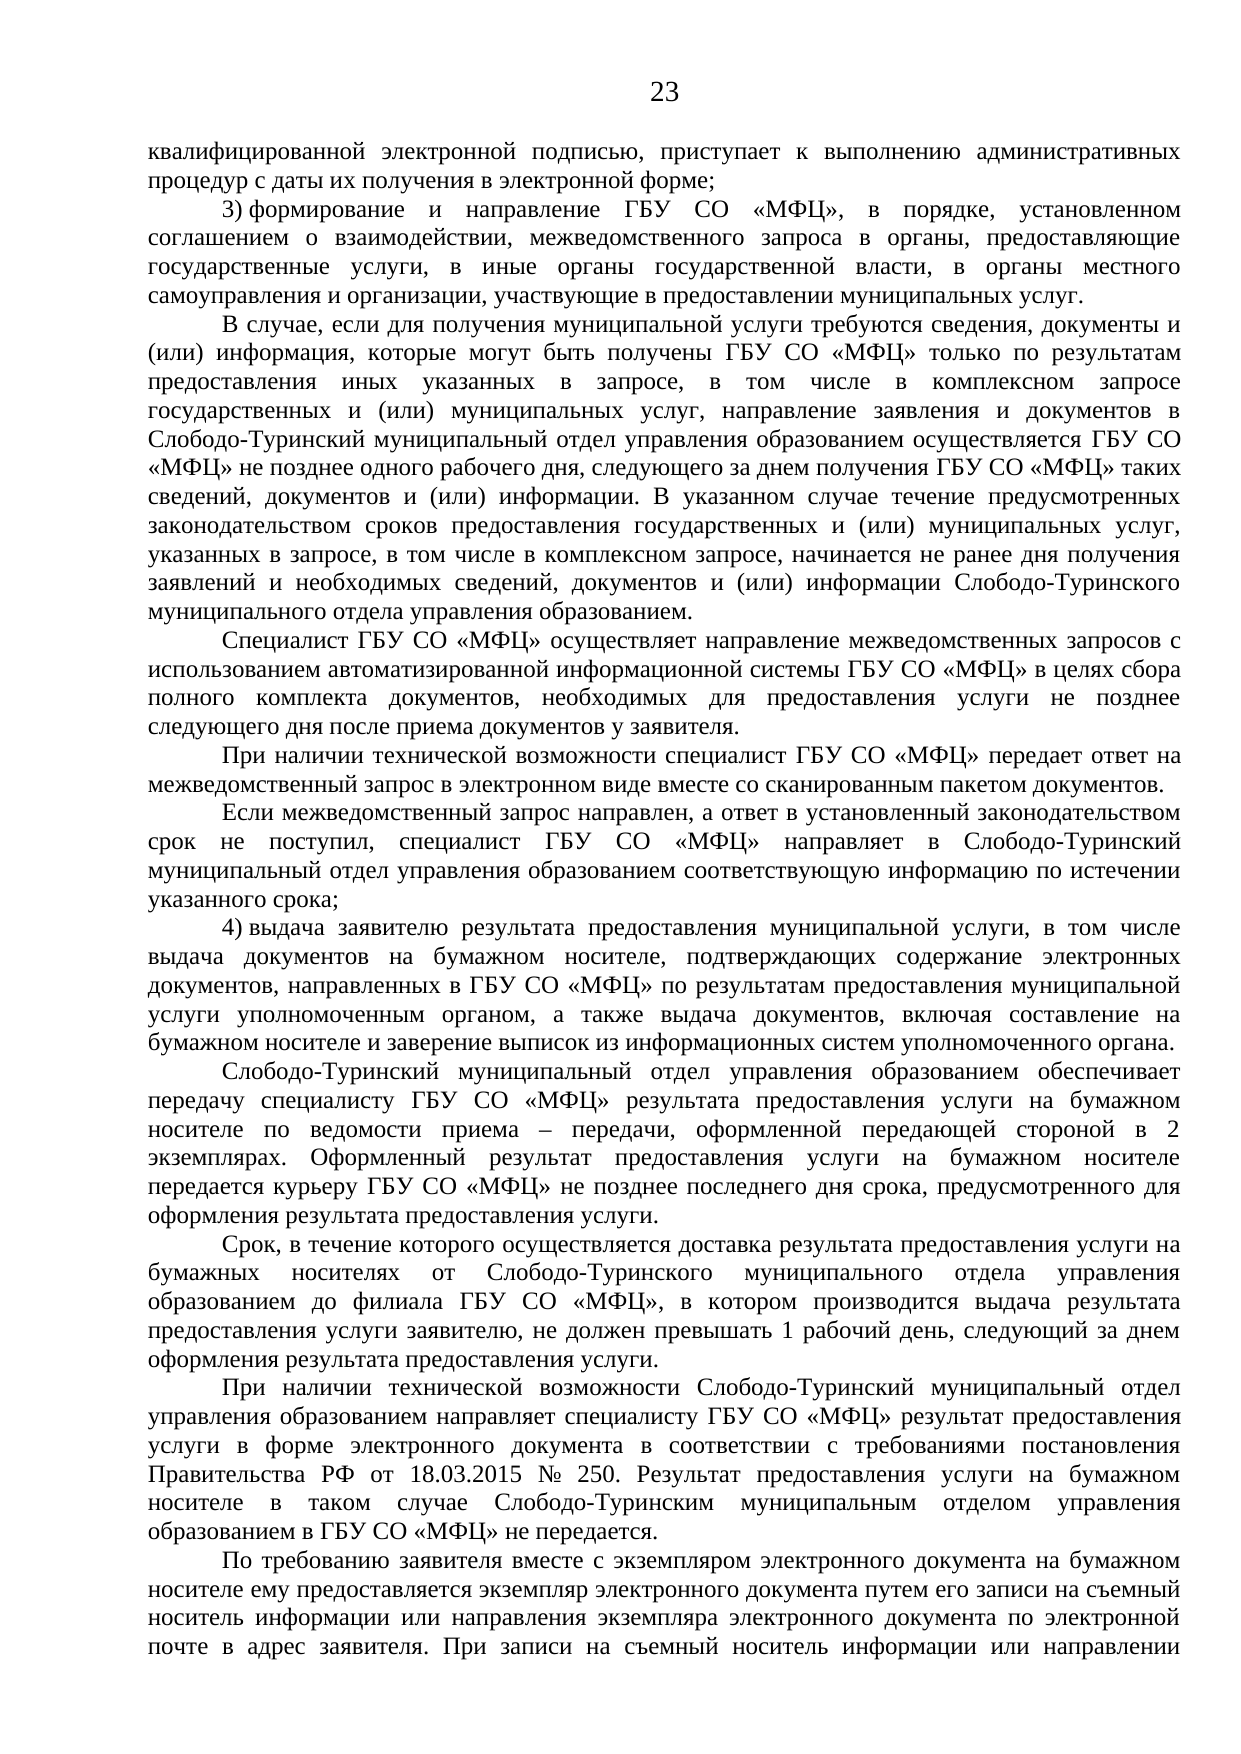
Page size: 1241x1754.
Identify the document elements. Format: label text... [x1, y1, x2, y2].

text При наличии технической возможности специалист ГБУ СО «МФЦ» передает ответ на межведомственный запрос в электронном виде вместе со сканированным пакетом документов. [148, 740, 1181, 797]
text Специалист ГБУ СО «МФЦ» осуществляет направление межведомственных запросов с использованием автоматизированной информационной системы ГБУ СО «МФЦ» в целях сбора полного комплекта документов, необходимых для предоставления услуги не позднее следующего дня после приема документов у заявителя. [148, 625, 1181, 740]
text При наличии технической возможности Слободо-Туринский муниципальный отдел управления образованием направляет специалисту ГБУ СО «МФЦ» результат предоставления услуги в форме электронного документа в соответствии с требованиями постановления Правительства РФ от 18.03.2015 № 250. Результат предоставления услуги на бумажном носителе в таком случае Слободо-Туринским муниципальным отделом управления образованием в ГБУ СО «МФЦ» не передается. [148, 1372, 1181, 1545]
text 3) формирование и направление ГБУ СО «МФЦ», в порядке, установленном соглашением о взаимодействии, межведомственного запроса в органы, предоставляющие государственные услуги, в иные органы государственной власти, в органы местного самоуправления и организации, участвующие в предоставлении муниципальных услуг. [148, 194, 1181, 309]
text В случае, если для получения муниципальной услуги требуются сведения, документы и (или) информация, которые могут быть получены ГБУ СО «МФЦ» только по результатам предоставления иных указанных в запросе, в том числе в комплексном запросе государственных и (или) муниципальных услуг, направление заявления и документов в Слободо-Туринский муниципальный отдел управления образованием осуществляется ГБУ СО «МФЦ» не позднее одного рабочего дня, следующего за днем получения ГБУ СО «МФЦ» таких сведений, документов и (или) информации. В указанном случае течение предусмотренных законодательством сроков предоставления государственных и (или) муниципальных услуг, указанных в запросе, в том числе в комплексном запросе, начинается не ранее дня получения заявлений и необходимых сведений, документов и (или) информации Слободо-Туринского муниципального отдела управления образованием. [148, 309, 1181, 625]
text 4) выдача заявителю результата предоставления муниципальной услуги, в том числе выдача документов на бумажном носителе, подтверждающих содержание электронных документов, направленных в ГБУ СО «МФЦ» по результатам предоставления муниципальной услуги уполномоченным органом, а также выдача документов, включая составление на бумажном носителе и заверение выписок из информационных систем уполномоченного органа. [148, 912, 1181, 1056]
text По требованию заявителя вместе с экземпляром электронного документа на бумажном носителе ему предоставляется экземпляр электронного документа путем его записи на съемный носитель информации или направления экземпляра электронного документа по электронной почте в адрес заявителя. При записи на съемный носитель информации или направлении [148, 1545, 1181, 1660]
text Слободо-Туринский муниципальный отдел управления образованием обеспечивает передачу специалисту ГБУ СО «МФЦ» результата предоставления услуги на бумажном носителе по ведомости приема – передачи, оформленной передающей стороной в 2 экземплярах. Оформленный результат предоставления услуги на бумажном носителе передается курьеру ГБУ СО «МФЦ» не позднее последнего дня срока, предусмотренного для оформления результата предоставления услуги. [148, 1056, 1181, 1229]
text квалифицированной электронной подписью, приступает к выполнению административных процедур с даты их получения в электронной форме; [148, 136, 1181, 194]
text Срок, в течение которого осуществляется доставка результата предоставления услуги на бумажных носителях от Слободо-Туринского муниципального отдела управления образованием до филиала ГБУ СО «МФЦ», в котором производится выдача результата предоставления услуги заявителю, не должен превышать 1 рабочий день, следующий за днем оформления результата предоставления услуги. [148, 1229, 1181, 1372]
text Если межведомственный запрос направлен, а ответ в установленный законодательством срок не поступил, специалист ГБУ СО «МФЦ» направляет в Слободо-Туринский муниципальный отдел управления образованием соответствующую информацию по истечении указанного срока; [148, 797, 1181, 912]
